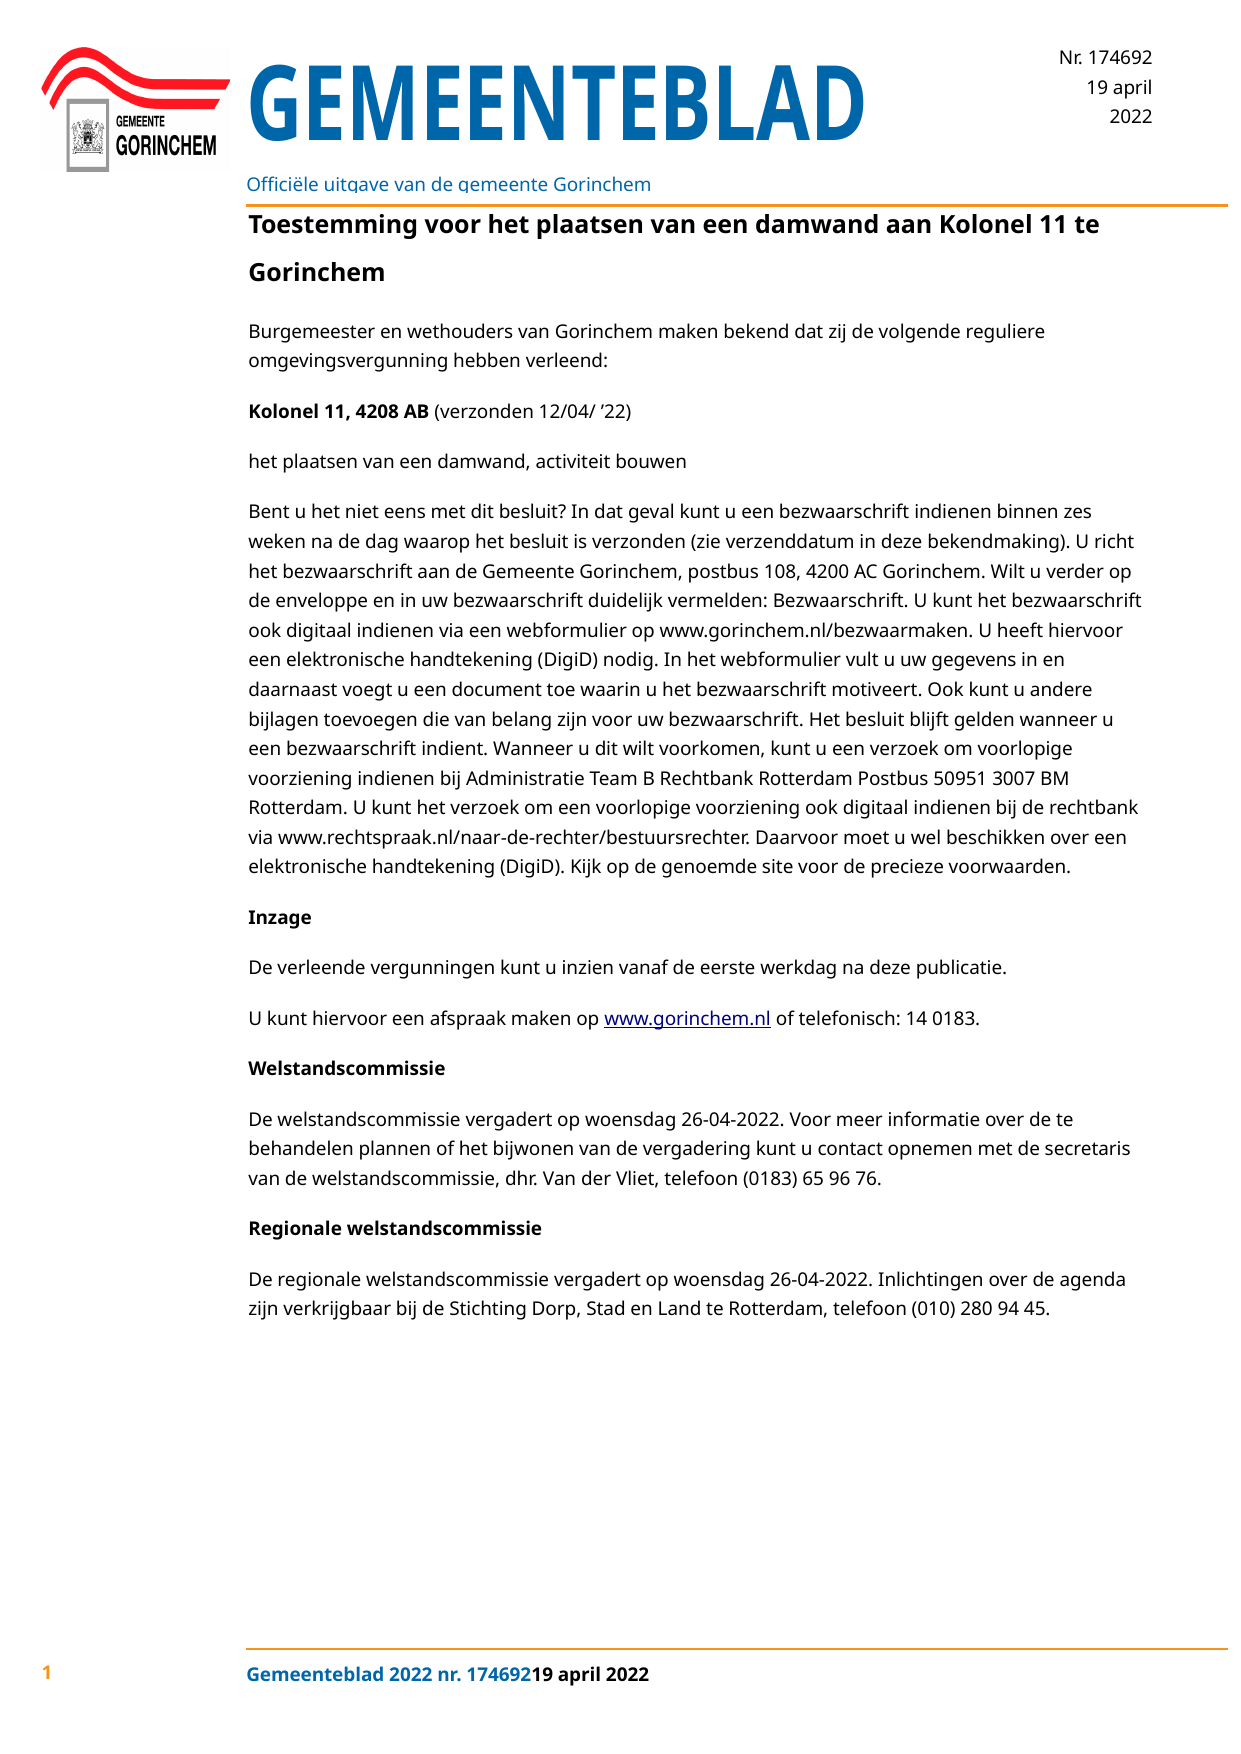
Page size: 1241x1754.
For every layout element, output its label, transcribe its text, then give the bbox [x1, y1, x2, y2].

text Regionale welstandscommissie [248, 1215, 1152, 1241]
text Kolonel 11, 4208 AB (verzonden 12/04/ ’22) [248, 398, 1152, 424]
text Burgemeester en wethouders van Gorinchem maken bekend dat zij de volgende reguliere omgevingsvergunning hebben verleend: [248, 318, 1152, 373]
text het plaatsen van een damwand, activiteit bouwen [248, 448, 1152, 474]
text Inzage [248, 904, 1152, 930]
text De regionale welstandscommissie vergadert op woensdag 26-04-2022. Inlichtingen over de agenda zijn verkrijgbaar bij de Stichting Dorp, Stad en Land te Rotterdam, telefoon (010) 280 94 45. [248, 1266, 1152, 1321]
picture [41, 47, 231, 172]
text Bent u het niet eens met dit besluit? In dat geval kunt u een bezwaarschrift indienen binnen zes weken na de dag waarop het besluit is verzonden (zie verzenddatum in deze bekendmaking). U richt het bezwaarschrift aan de Gemeente Gorinchem, postbus 108, 4200 AC Gorinchem. Wilt u verder op de enveloppe en in uw bezwaarschrift duidelijk vermelden: Bezwaarschrift. U kunt het bezwaarschrift ook digitaal indienen via een webformulier op www.gorinchem.nl/bezwaarmaken. U heeft hiervoor een elektronische handtekening (DigiD) nodig. In het webformulier vult u uw gegevens in en daarnaast voegt u een document toe waarin u het bezwaarschrift motiveert. Ook kunt u andere bijlagen toevoegen die van belang zijn voor uw bezwaarschrift. Het besluit blijft gelden wanneer u een bezwaarschrift indient. Wanneer u dit wilt voorkomen, kunt u een verzoek om voorlopige voorziening indienen bij Administratie Team B Rechtbank Rotterdam Postbus 50951 3007 BM Rotterdam. U kunt het verzoek om een voorlopige voorziening ook digitaal indienen bij de rechtbank via www.rechtspraak.nl/naar-de-rechter/bestuursrechter. Daarvoor moet u wel beschikken over een elektronische handtekening (DigiD). Kijk op de genoemde site voor de precieze voorwaarden. [248, 499, 1152, 879]
text De verleende vergunningen kunt u inzien vanaf de eerste werkdag na deze publicatie. [248, 954, 1152, 980]
text Welstandscommissie [248, 1055, 1152, 1081]
text Toestemming voor het plaatsen van een damwand aan Kolonel 11 te Gorinchem [248, 207, 1152, 288]
text U kunt hiervoor een afspraak maken op www.gorinchem.nl of telefonisch: 14 0183. [248, 1005, 1152, 1031]
text De welstandscommissie vergadert op woensdag 26-04-2022. Voor meer informatie over de te behandelen plannen of het bijwonen van de vergadering kunt u contact opnemen met de secretaris van de welstandscommissie, dhr. Van der Vliet, telefoon (0183) 65 96 76. [248, 1106, 1152, 1191]
